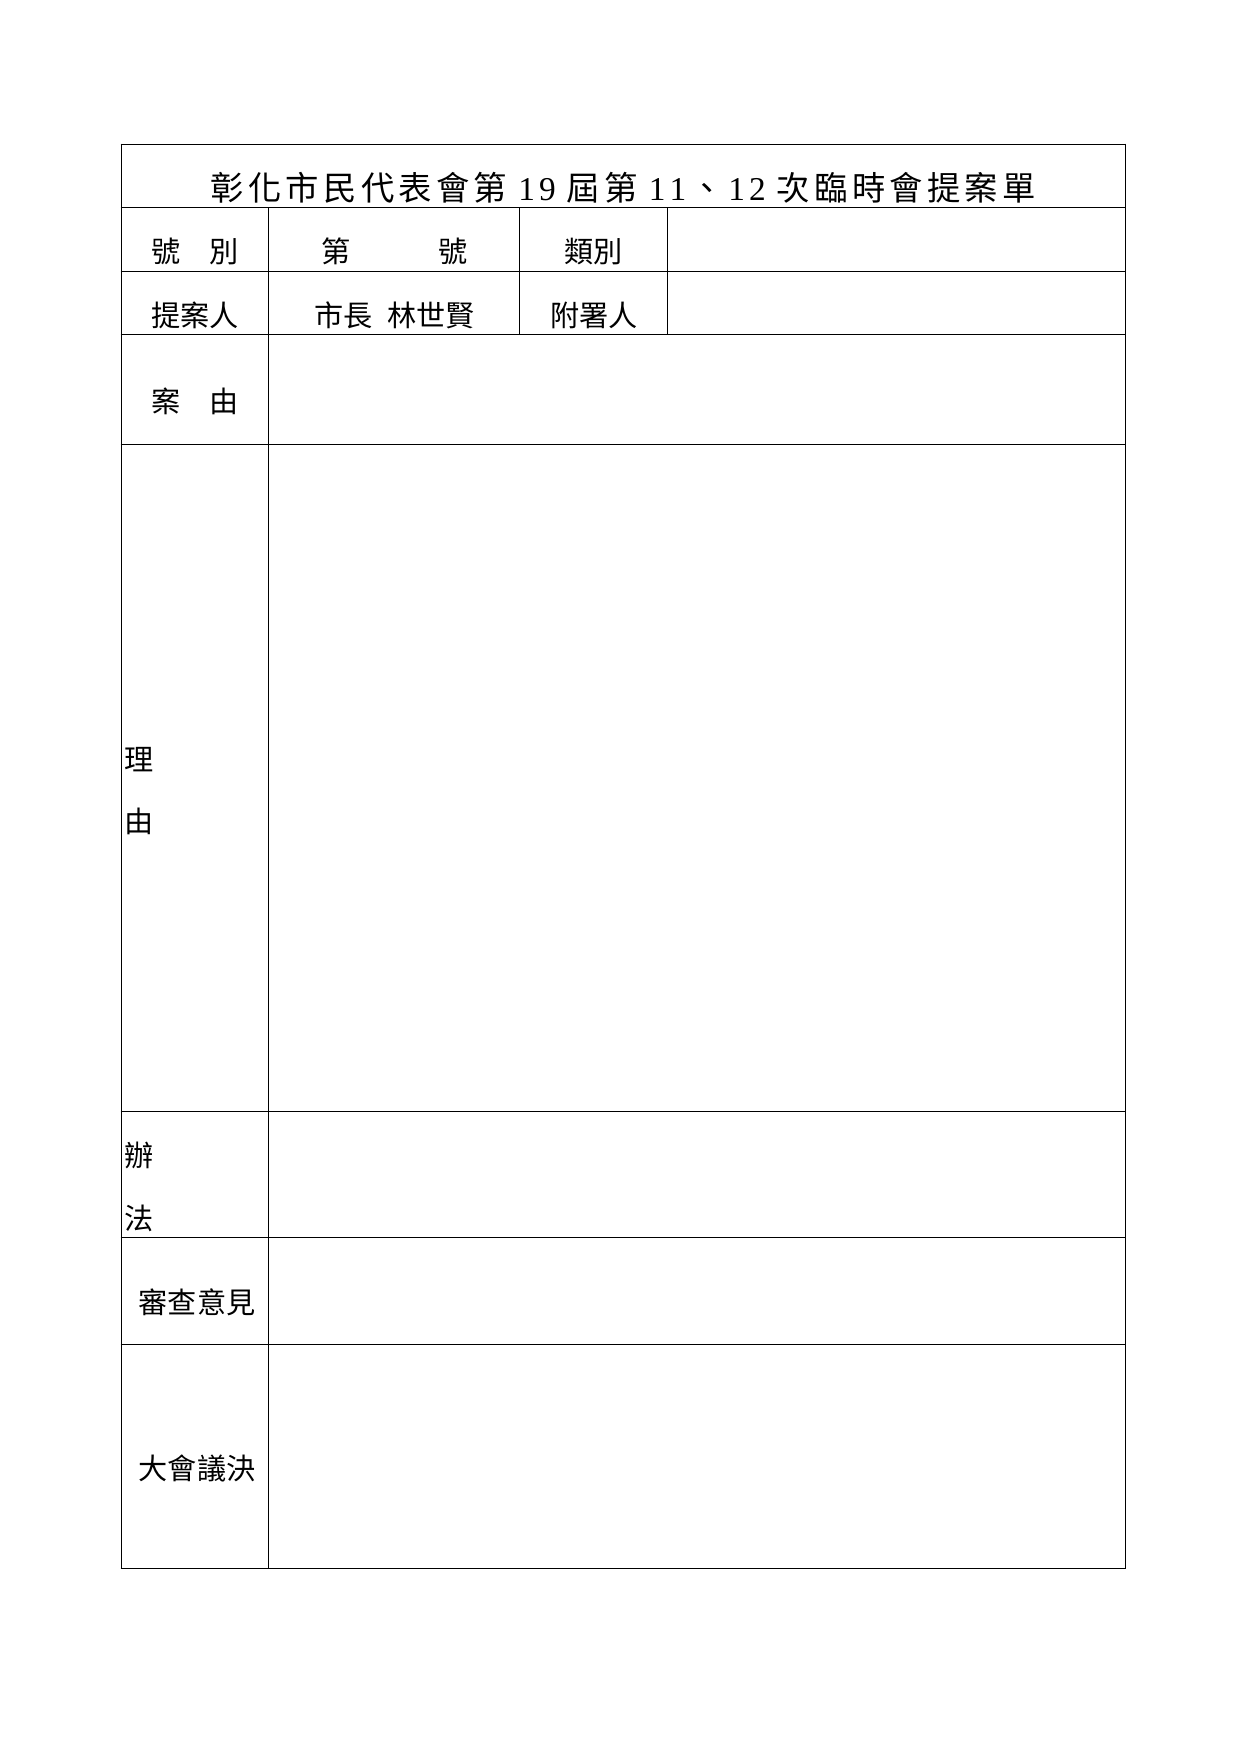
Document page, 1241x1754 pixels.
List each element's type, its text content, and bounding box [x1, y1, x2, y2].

table_cell [668, 272, 1125, 334]
table_cell 大會議決 [122, 1345, 268, 1568]
table_cell 提案人 [122, 272, 268, 334]
table_cell 類別 [520, 208, 667, 271]
table_cell 號 別 [122, 208, 268, 271]
table_cell [668, 208, 1125, 271]
table_cell 審查意見 [122, 1238, 268, 1343]
table_cell 辦 法 [122, 1112, 268, 1237]
table_cell [269, 1345, 1125, 1568]
table_cell 市長 林世賢 [269, 272, 519, 334]
table_cell 第 號 [269, 208, 519, 271]
table_cell 附署人 [520, 272, 667, 334]
table_cell [269, 1112, 1125, 1237]
table_cell [269, 445, 1125, 1111]
table_cell [269, 1238, 1125, 1343]
table_header 彰化市民代表會第19屆第11、12次臨時會提案單 [122, 145, 1125, 207]
table_cell 理 由 [122, 445, 268, 1111]
table_cell [269, 335, 1125, 444]
table_cell 案 由 [122, 335, 268, 444]
